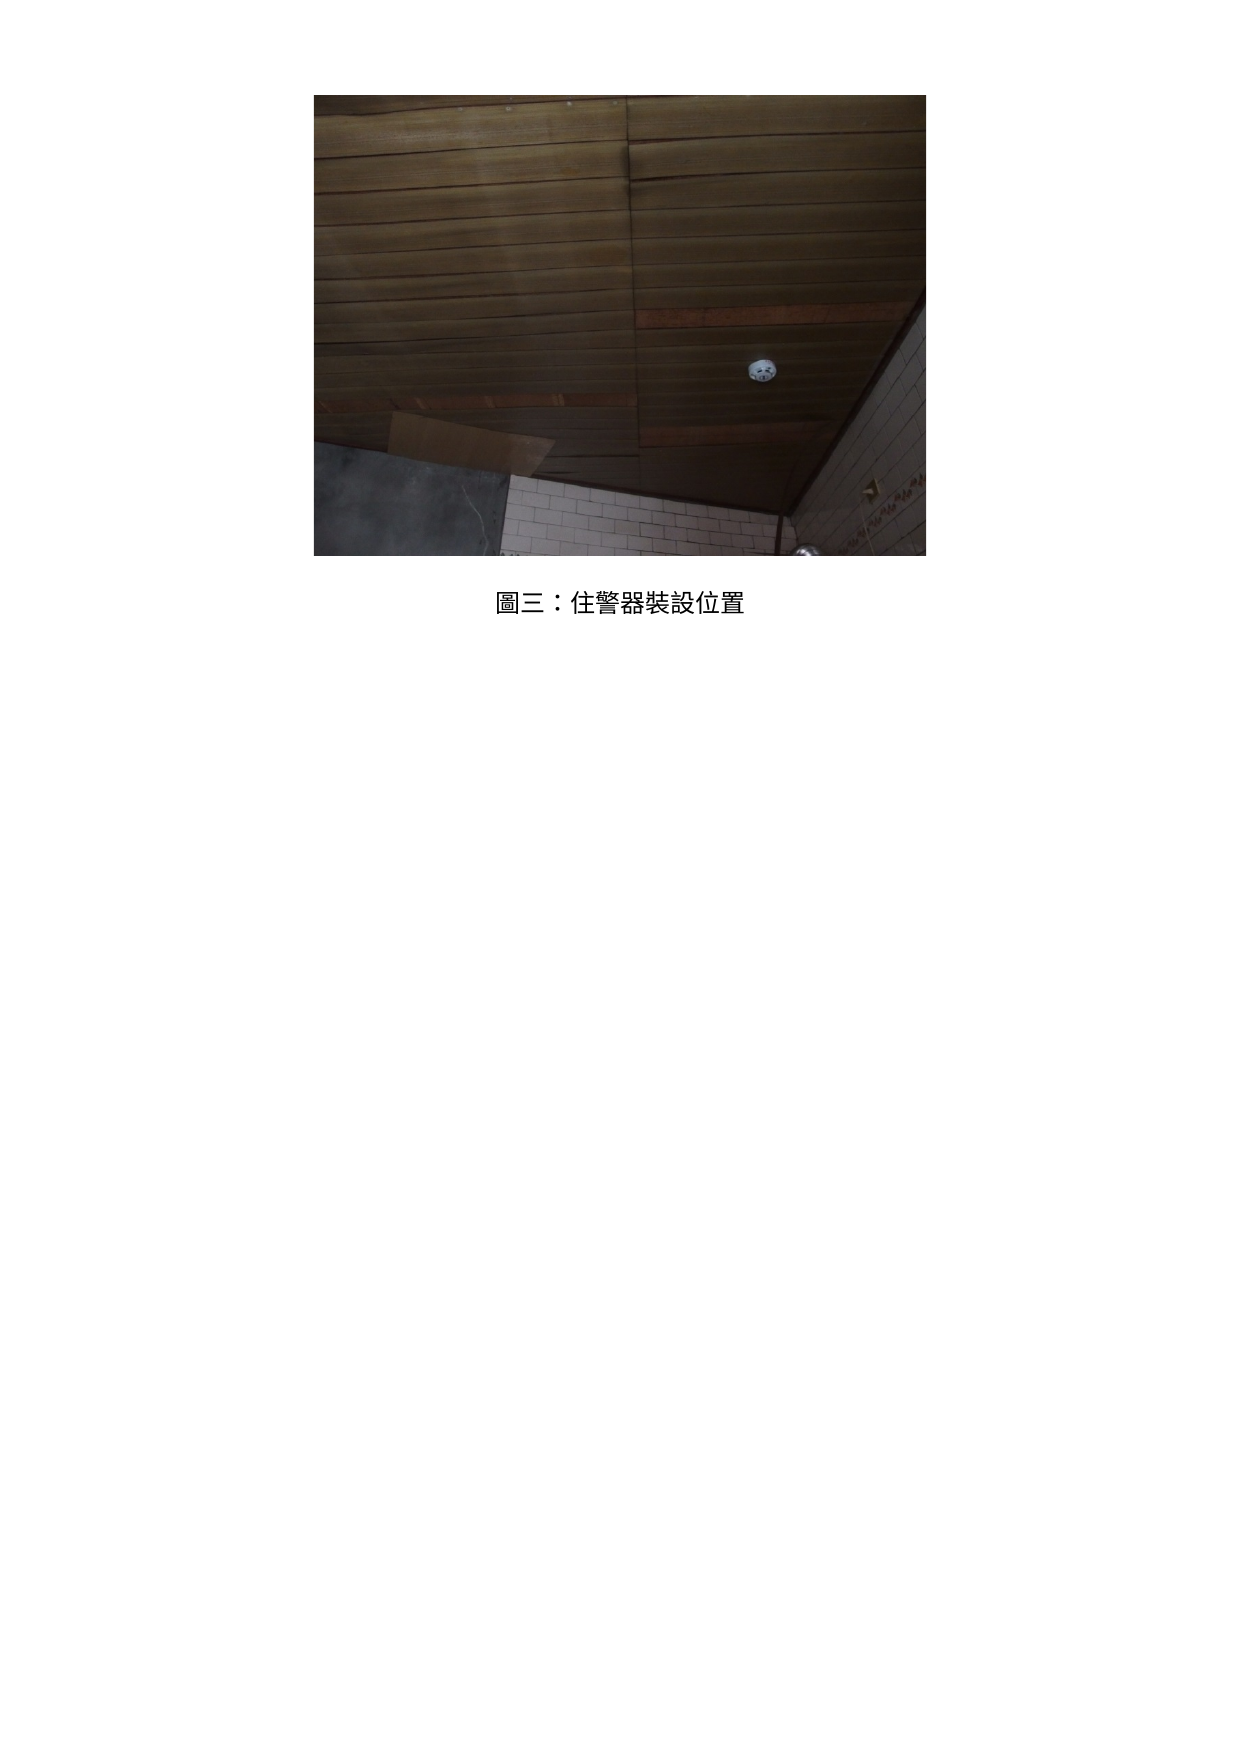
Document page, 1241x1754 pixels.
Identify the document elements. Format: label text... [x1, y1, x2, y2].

text 圖三：住警器裝設位置 [187, 577, 1053, 614]
picture [313, 95, 927, 556]
